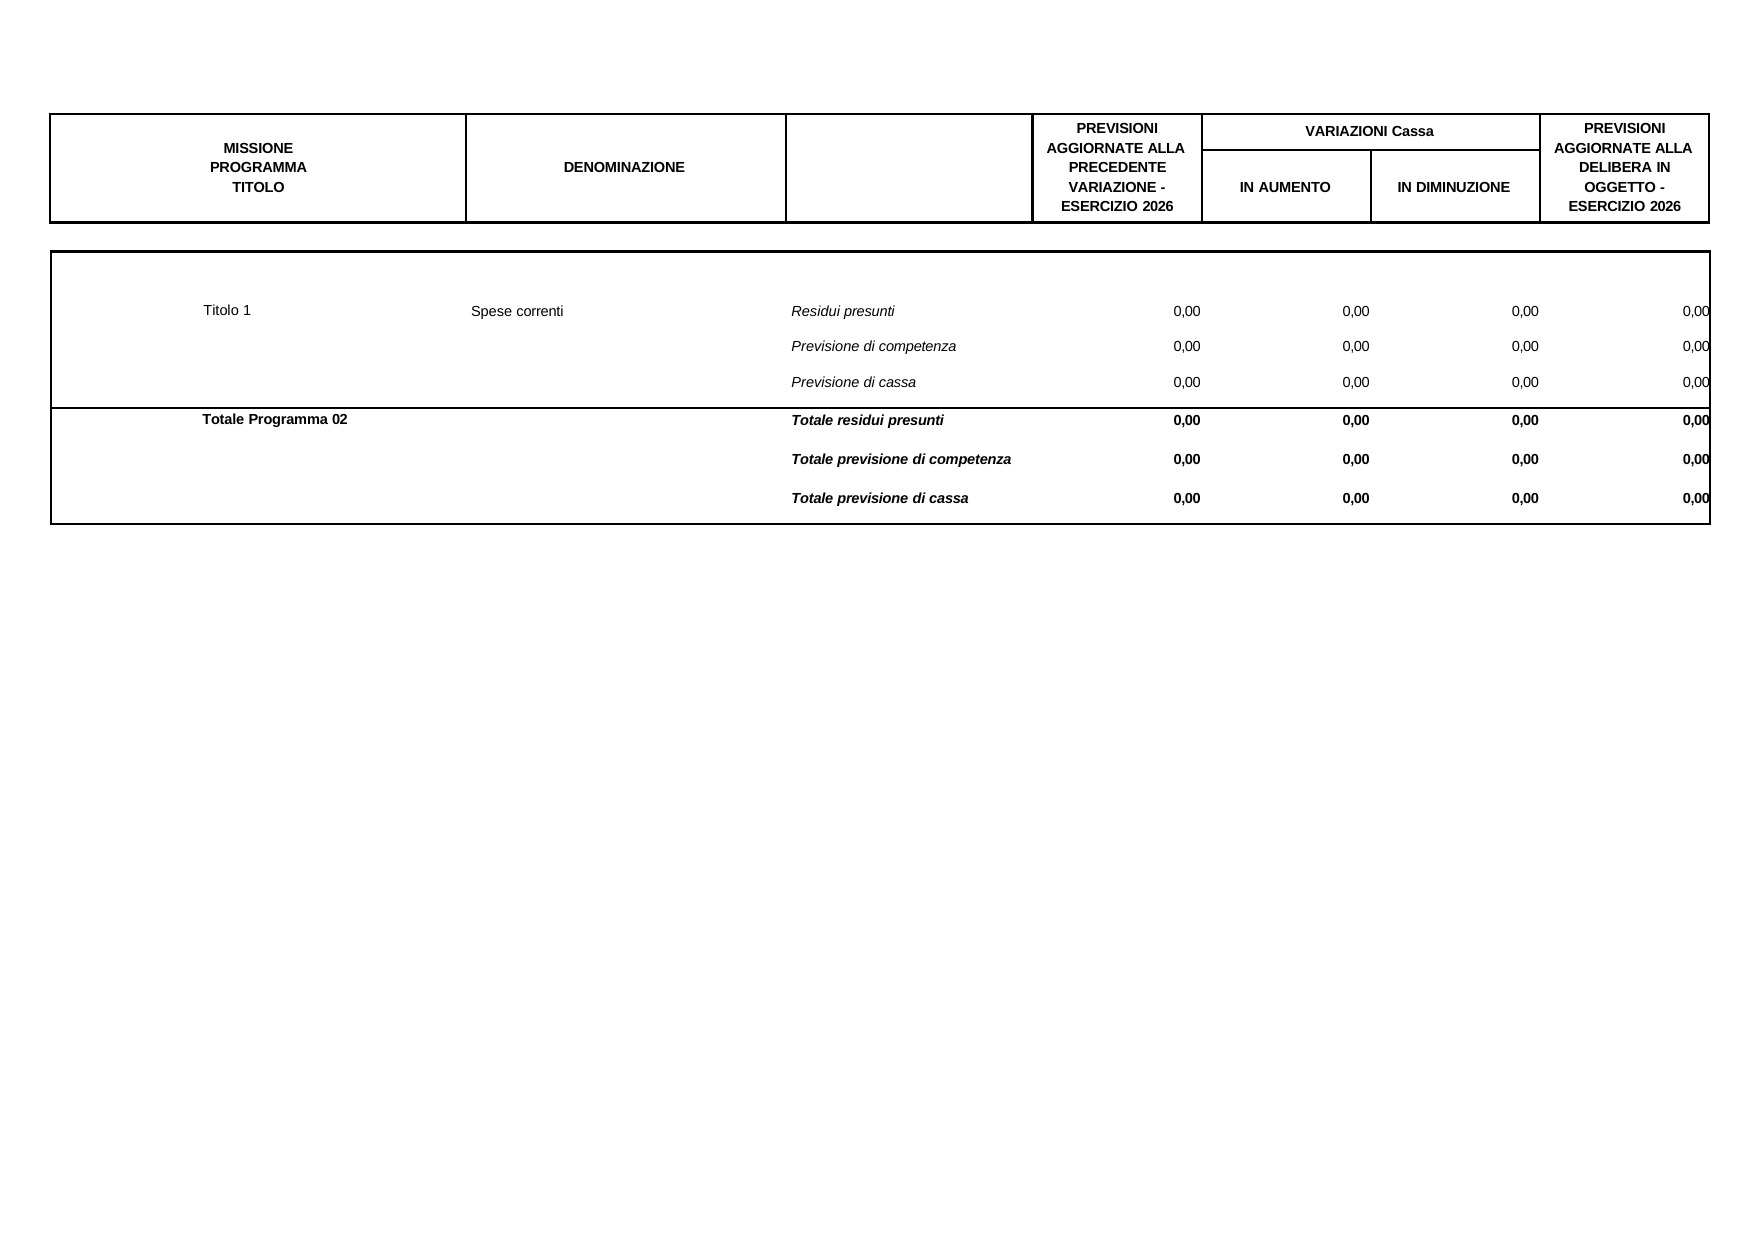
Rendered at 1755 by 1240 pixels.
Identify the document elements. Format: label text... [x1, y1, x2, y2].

table_cell Totale residui presunti [410, 409, 1092, 445]
table_cell 0,00 [1440, 299, 1609, 336]
table_cell 0,00 [1092, 445, 1270, 484]
table_cell [52, 371, 166, 407]
table_cell [52, 484, 409, 523]
table_cell Totale previsione di competenza [410, 445, 1092, 484]
table_cell [52, 336, 166, 371]
table_cell 0,00 [1092, 484, 1270, 523]
table_cell 0,00 [1609, 371, 1709, 407]
table_cell 0,00 [1440, 371, 1609, 407]
table_cell Residui presunti [745, 299, 1092, 336]
table_cell 0,00 [1270, 299, 1439, 336]
table_cell [52, 299, 166, 336]
table_cell Previsione di competenza [745, 336, 1092, 371]
table_cell 0,00 [1270, 409, 1439, 445]
table_header [166, 253, 409, 299]
table_cell 0,00 [1092, 371, 1270, 407]
table_cell 0,00 [1440, 445, 1609, 484]
table_cell 0,00 [1609, 336, 1709, 371]
table_header [410, 253, 744, 299]
table_cell [410, 371, 744, 407]
table_cell 0,00 [1609, 445, 1709, 484]
table_header [1270, 253, 1439, 299]
table_header [1092, 253, 1270, 299]
table_cell [410, 336, 744, 371]
table_cell Titolo 1 [166, 299, 409, 336]
table_cell Totale Programma 02 [52, 409, 409, 445]
table_cell 0,00 [1270, 336, 1439, 371]
table_cell 0,00 [1440, 484, 1609, 523]
table_cell [166, 336, 409, 371]
table_cell Totale previsione di cassa [410, 484, 1092, 523]
table_cell 0,00 [1092, 299, 1270, 336]
table_cell Previsione di cassa [745, 371, 1092, 407]
table_cell 0,00 [1609, 299, 1709, 336]
table_cell 0,00 [1270, 484, 1439, 523]
table_cell [166, 371, 409, 407]
table_cell 0,00 [1092, 336, 1270, 371]
table_cell Spese correnti [410, 299, 744, 336]
table_cell [52, 445, 409, 484]
table_cell 0,00 [1092, 409, 1270, 445]
table_header [1440, 253, 1609, 299]
table_cell 0,00 [1609, 409, 1709, 445]
table_cell 0,00 [1270, 371, 1439, 407]
table_cell 0,00 [1440, 409, 1609, 445]
table_header [745, 253, 1092, 299]
table_cell 0,00 [1270, 445, 1439, 484]
table_cell 0,00 [1440, 336, 1609, 371]
table_header [52, 253, 166, 299]
table_header [1609, 253, 1709, 299]
table_cell 0,00 [1609, 484, 1709, 523]
